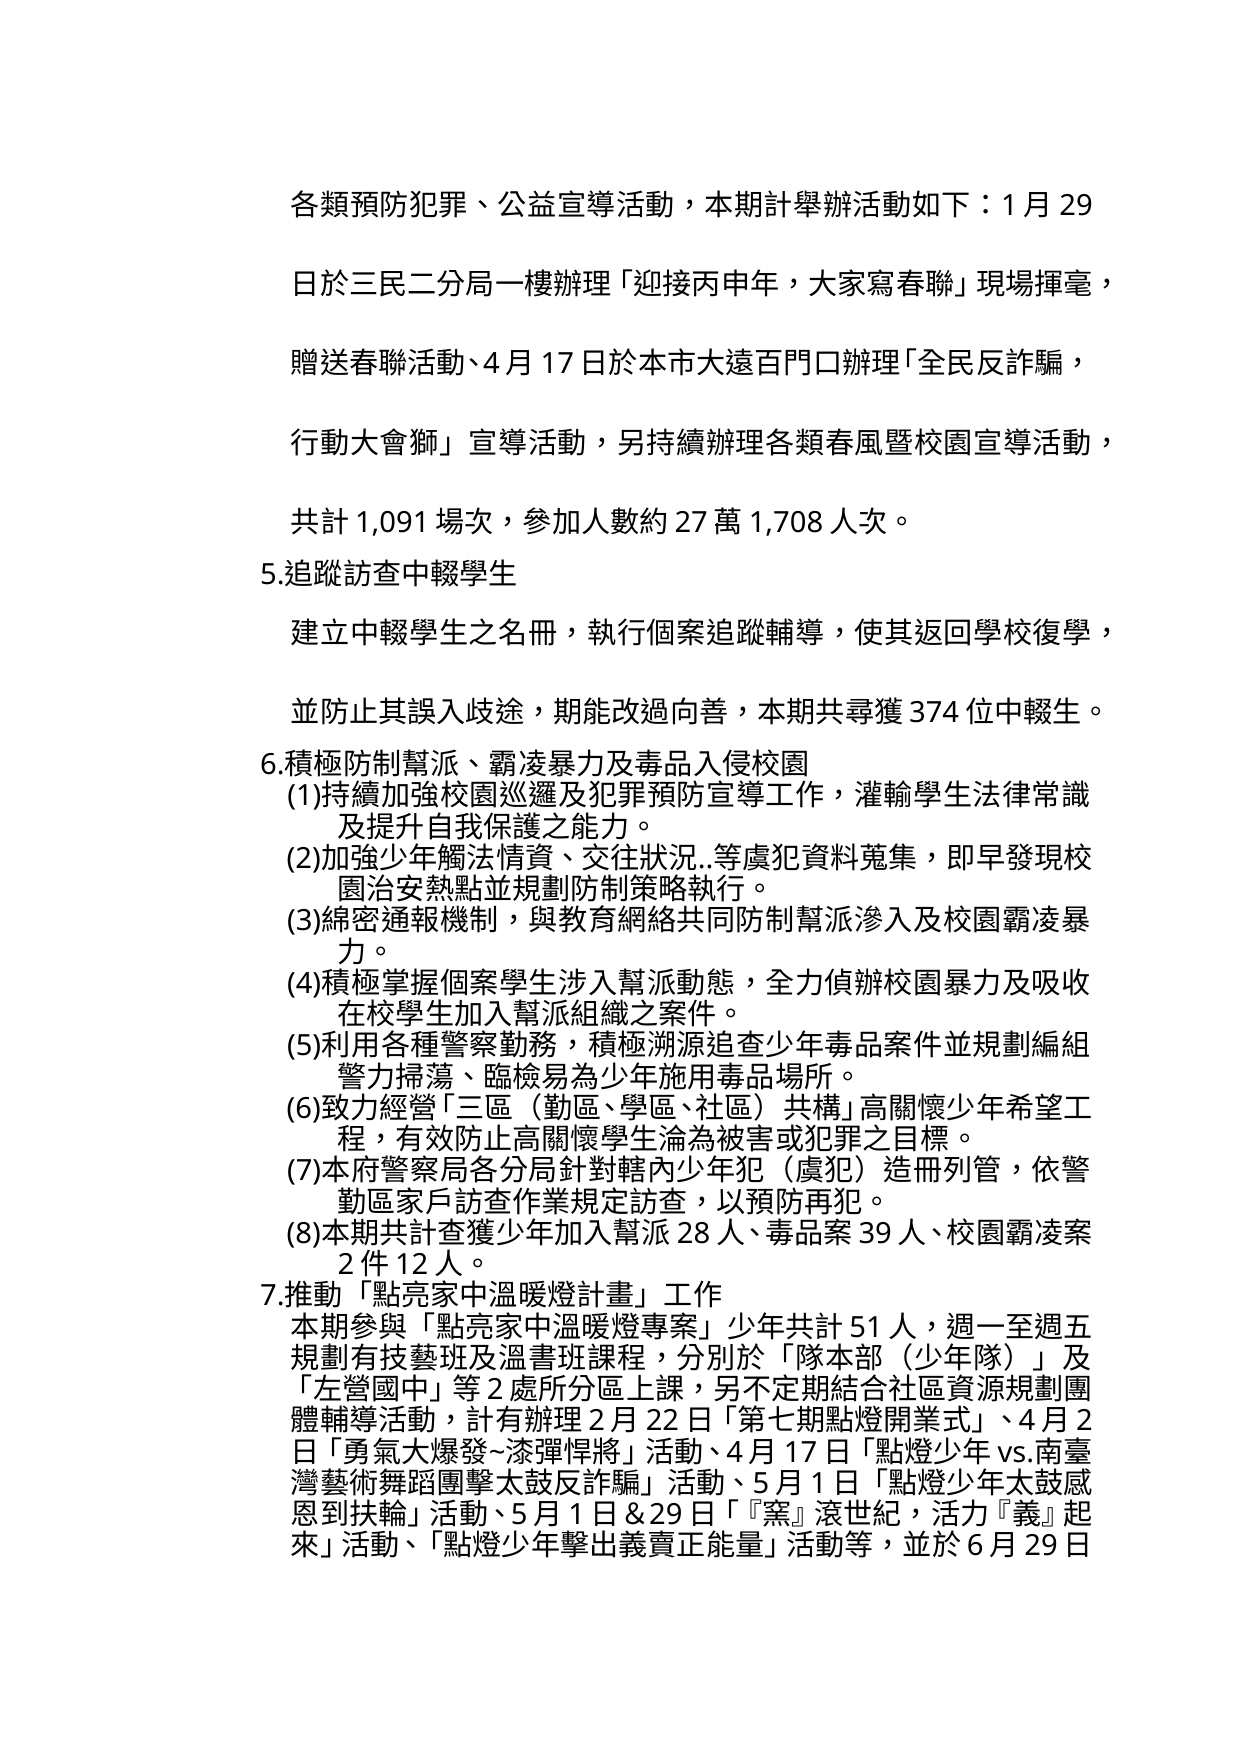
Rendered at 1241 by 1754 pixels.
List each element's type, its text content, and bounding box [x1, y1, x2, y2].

text (2)加強少年觸法情資、交往狀況..等虞犯資料蒐集，即早發現校園治安熱點並規劃防制策略執行。 [279, 843, 1092, 906]
text (7)本府警察局各分局針對轄內少年犯（虞犯）造冊列管，依警勤區家戶訪查作業規定訪查，以預防再犯。 [279, 1156, 1092, 1218]
text (8)本期共計查獲少年加入幫派28人、毒品案39人、校園霸凌案2件12人。 [279, 1218, 1092, 1281]
text 6.積極防制幫派、霸凌暴力及毒品入侵校園 [260, 749, 1092, 781]
text (6)致力經營「三區（勤區、學區、社區）共構」高關懷少年希望工程，有效防止高關懷學生淪為被害或犯罪之目標。 [279, 1093, 1092, 1156]
text 5.追蹤訪查中輟學生 [260, 559, 1092, 591]
text (4)積極掌握個案學生涉入幫派動態，全力偵辦校園暴力及吸收在校學生加入幫派組織之案件。 [279, 968, 1092, 1031]
text 本期參與「點亮家中溫暖燈專案」少年共計51人，週一至週五規劃有技藝班及溫書班課程，分別於「隊本部（少年隊）」及「左營國中」等2處所分區上課，另不定期結合社區資源規劃團體輔導活動，計有辦理2月22日「第七期點燈開業式」、4月2日「勇氣大爆發~漆彈悍將」活動、4月17日「點燈少年vs.南臺灣藝術舞蹈團擊太鼓反詐騙」活動、5月1日「點燈少年太鼓感恩到扶輪」活動、5月1日＆29日「『窯』滾世紀，活力『義』起來」活動、「點燈少年擊出義賣正能量」活動等，並於6月29日辦理「第七期點燈結業式」，提供少年增進生活經驗、展現自我、服務人群、回饋社會之機會並藉由團體運作過程所形成之動力引發少年積極向上之動機。 [291, 1312, 1092, 1562]
text (5)利用各種警察勤務，積極溯源追查少年毒品案件並規劃編組警力掃蕩、臨檢易為少年施用毒品場所。 [279, 1031, 1092, 1093]
text 7.推動「點亮家中溫暖燈計畫」工作 [260, 1281, 1092, 1312]
text (3)綿密通報機制，與教育網絡共同防制幫派滲入及校園霸凌暴力。 [279, 906, 1092, 968]
text 建立中輟學生之名冊，執行個案追蹤輔導，使其返回學校復學，並防止其誤入歧途，期能改過向善，本期共尋獲374位中輟生。 [291, 591, 1092, 749]
text 本府警察局結合所屬各局處及民間公益團體等單位，共同辦理各類預防犯罪、公益宣導活動，本期計舉辦活動如下：1月29日於三民二分局一樓辦理「迎接丙申年，大家寫春聯」現場揮毫，贈送春聯活動、4月17日於本市大遠百門口辦理「全民反詐騙，行動大會獅」宣導活動，另持續辦理各類春風暨校園宣導活動，共計1,091場次，參加人數約27萬1,708人次。 [291, 163, 1092, 559]
text (1)持續加強校園巡邏及犯罪預防宣導工作，灌輸學生法律常識及提升自我保護之能力。 [279, 781, 1092, 843]
